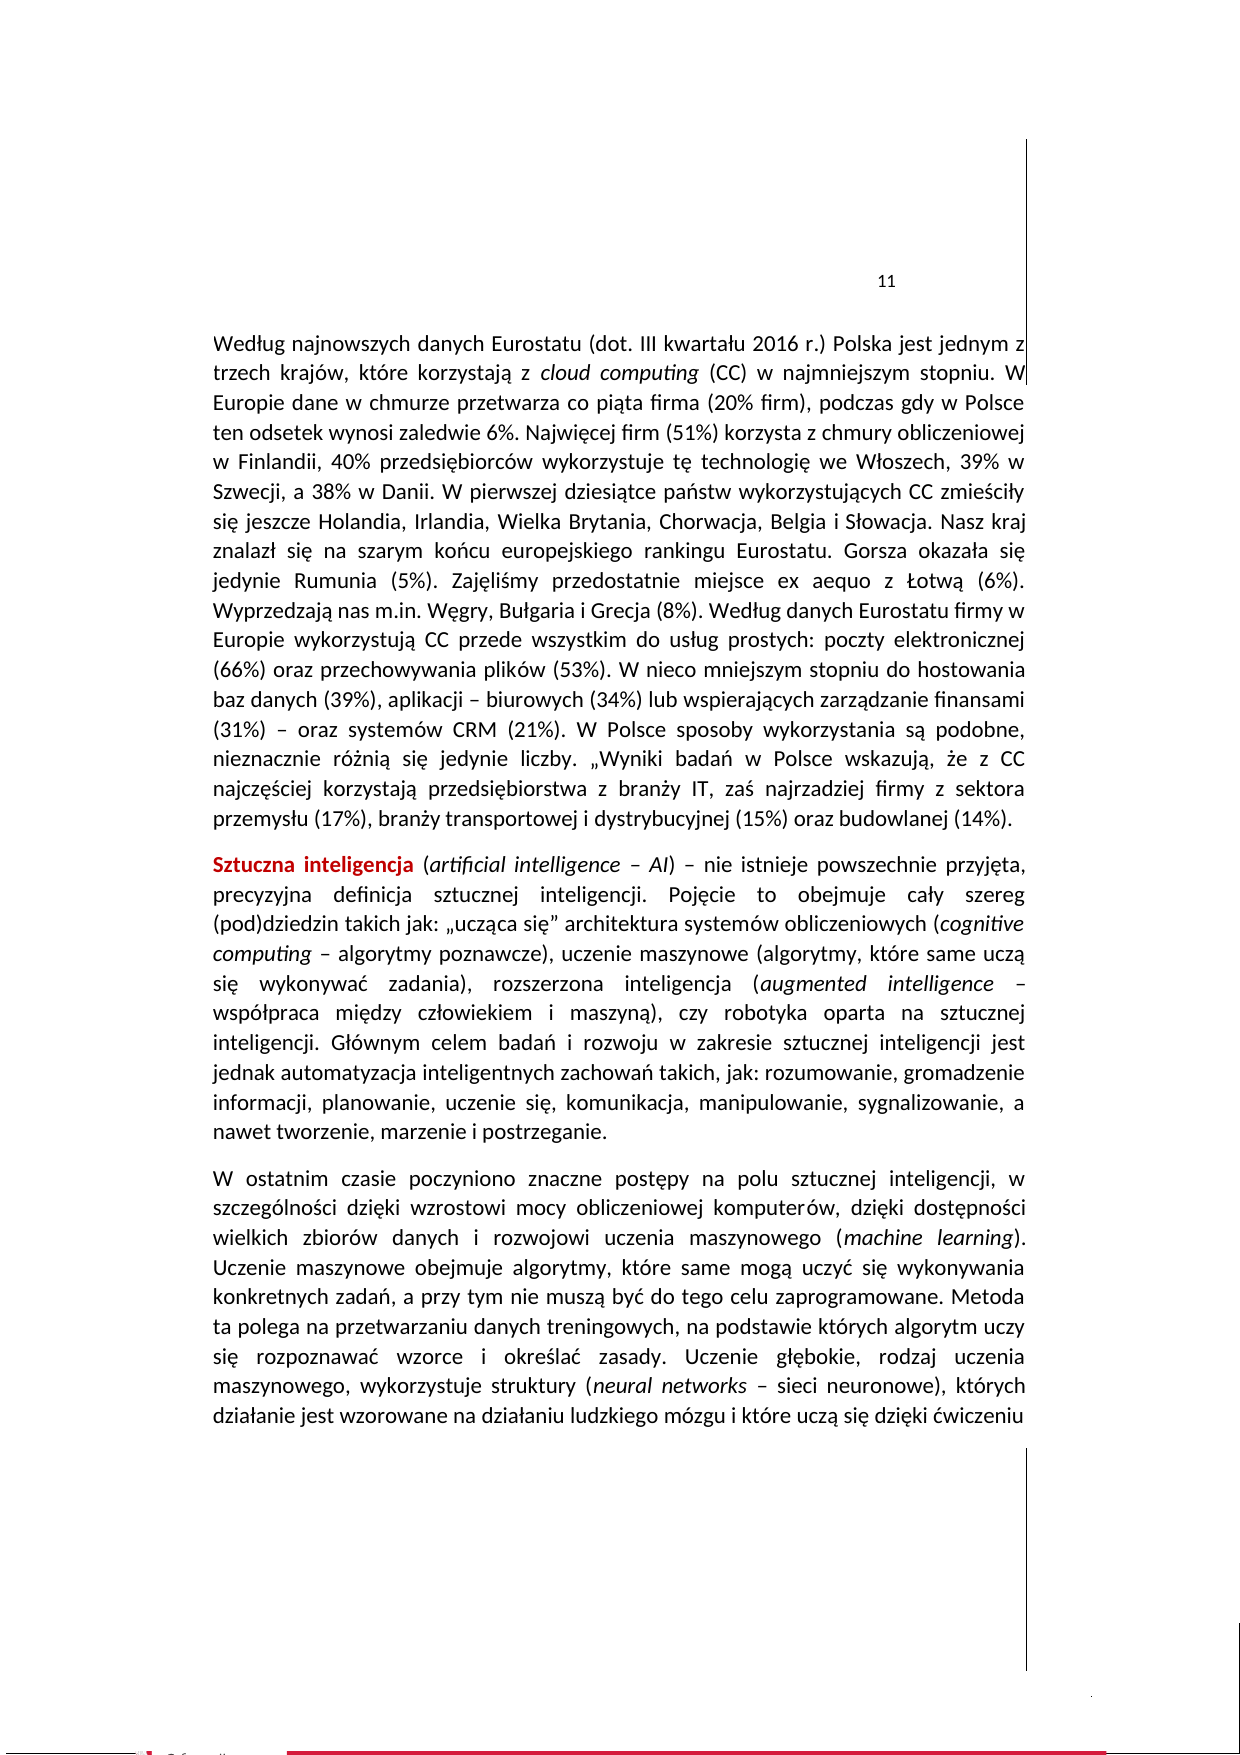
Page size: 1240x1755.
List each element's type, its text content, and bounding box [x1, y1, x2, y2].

text Sztuczna inteligencja (artificial intelligence – AI) – nie istnieje powszechnie przyjęta, precyzyjna definicja sztucznej inteligencji. Pojęcie to obejmuje cały szereg (pod)dziedzin takich jak: „ucząca się” architektura systemów obliczeniowych (cognitive computing – algorytmy poznawcze), uczenie maszynowe (algorytmy, które same uczą się wykonywać zadania), rozszerzona inteligencja (augmented intelligence – współpraca między człowiekiem i maszyną), czy robotyka oparta na sztucznej inteligencji. Głównym celem badań i rozwoju w zakresie sztucznej inteligencji jest jednak automatyzacja inteligentnych zachowań takich, jak: rozumowanie, gromadzenie informacji, planowanie, uczenie się, komunikacja, manipulowanie, sygnalizowanie, a nawet tworzenie, marzenie i postrzeganie. [213, 850, 1026, 1145]
text Europie dane w chmurze przetwarza co piąta firma (20% firm), podczas gdy w Polsce ten odsetek wynosi zaledwie 6%. Najwięcej firm (51%) korzysta z chmury obliczeniowej w Finlandii, 40% przedsiębiorców wykorzystuje tę technologię we Włoszech, 39% w Szwecji, a 38% w Danii. W pierwszej dziesiątce państw wykorzystujących CC zmieściły się jeszcze Holandia, Irlandia, Wielka Brytania, Chorwacja, Belgia i Słowacja. Nasz kraj znalazł się na szarym końcu europejskiego rankingu Eurostatu. Gorsza okazała się jedynie Rumunia (5%). Zajęliśmy przedostatnie miejsce ex aequo z Łotwą (6%). Wyprzedzają nas m.in. Węgry, Bułgaria i Grecja (8%). Według danych Eurostatu firmy w Europie wykorzystują CC przede wszystkim do usług prostych: poczty elektronicznej (66%) oraz przechowywania plików (53%). W nieco mniejszym stopniu do hostowania baz danych (39%), aplikacji – biurowych (34%) lub wspierających zarządzanie finansami (31%) – oraz systemów CRM (21%). W Polsce sposoby wykorzystania są podobne, nieznacznie różnią się jedynie liczby. „Wyniki badań w Polsce wskazują, że z CC najczęściej korzystają przedsiębiorstwa z branży IT, zaś najrzadziej firmy z sektora przemysłu (17%), branży transportowej i dystrybucyjnej (15%) oraz budowlanej (14%). [213, 386, 1026, 832]
text W ostatnim czasie poczyniono znaczne postępy na polu sztucznej inteligencji, w szczególności dzięki wzrostowi mocy obliczeniowej komputerów, dzięki dostępności wielkich zbiorów danych i rozwojowi uczenia maszynowego (machine learning). Uczenie maszynowe obejmuje algorytmy, które same mogą uczyć się wykonywania konkretnych zadań, a przy tym nie muszą być do tego celu zaprogramowane. Metoda ta polega na przetwarzaniu danych treningowych, na podstawie których algorytm uczy się rozpoznawać wzorce i określać zasady. Uczenie głębokie, rodzaj uczenia maszynowego, wykorzystuje struktury (neural networks – sieci neuronowe), których działanie jest wzorowane na działaniu ludzkiego mózgu i które uczą się dzięki ćwiczeniu [213, 1164, 1026, 1429]
text Według najnowszych danych Eurostatu (dot. III kwartału 2016 r.) Polska jest jednym z trzech krajów, które korzystają z cloud computing (CC) w najmniejszym stopniu. W [214, 329, 1025, 385]
